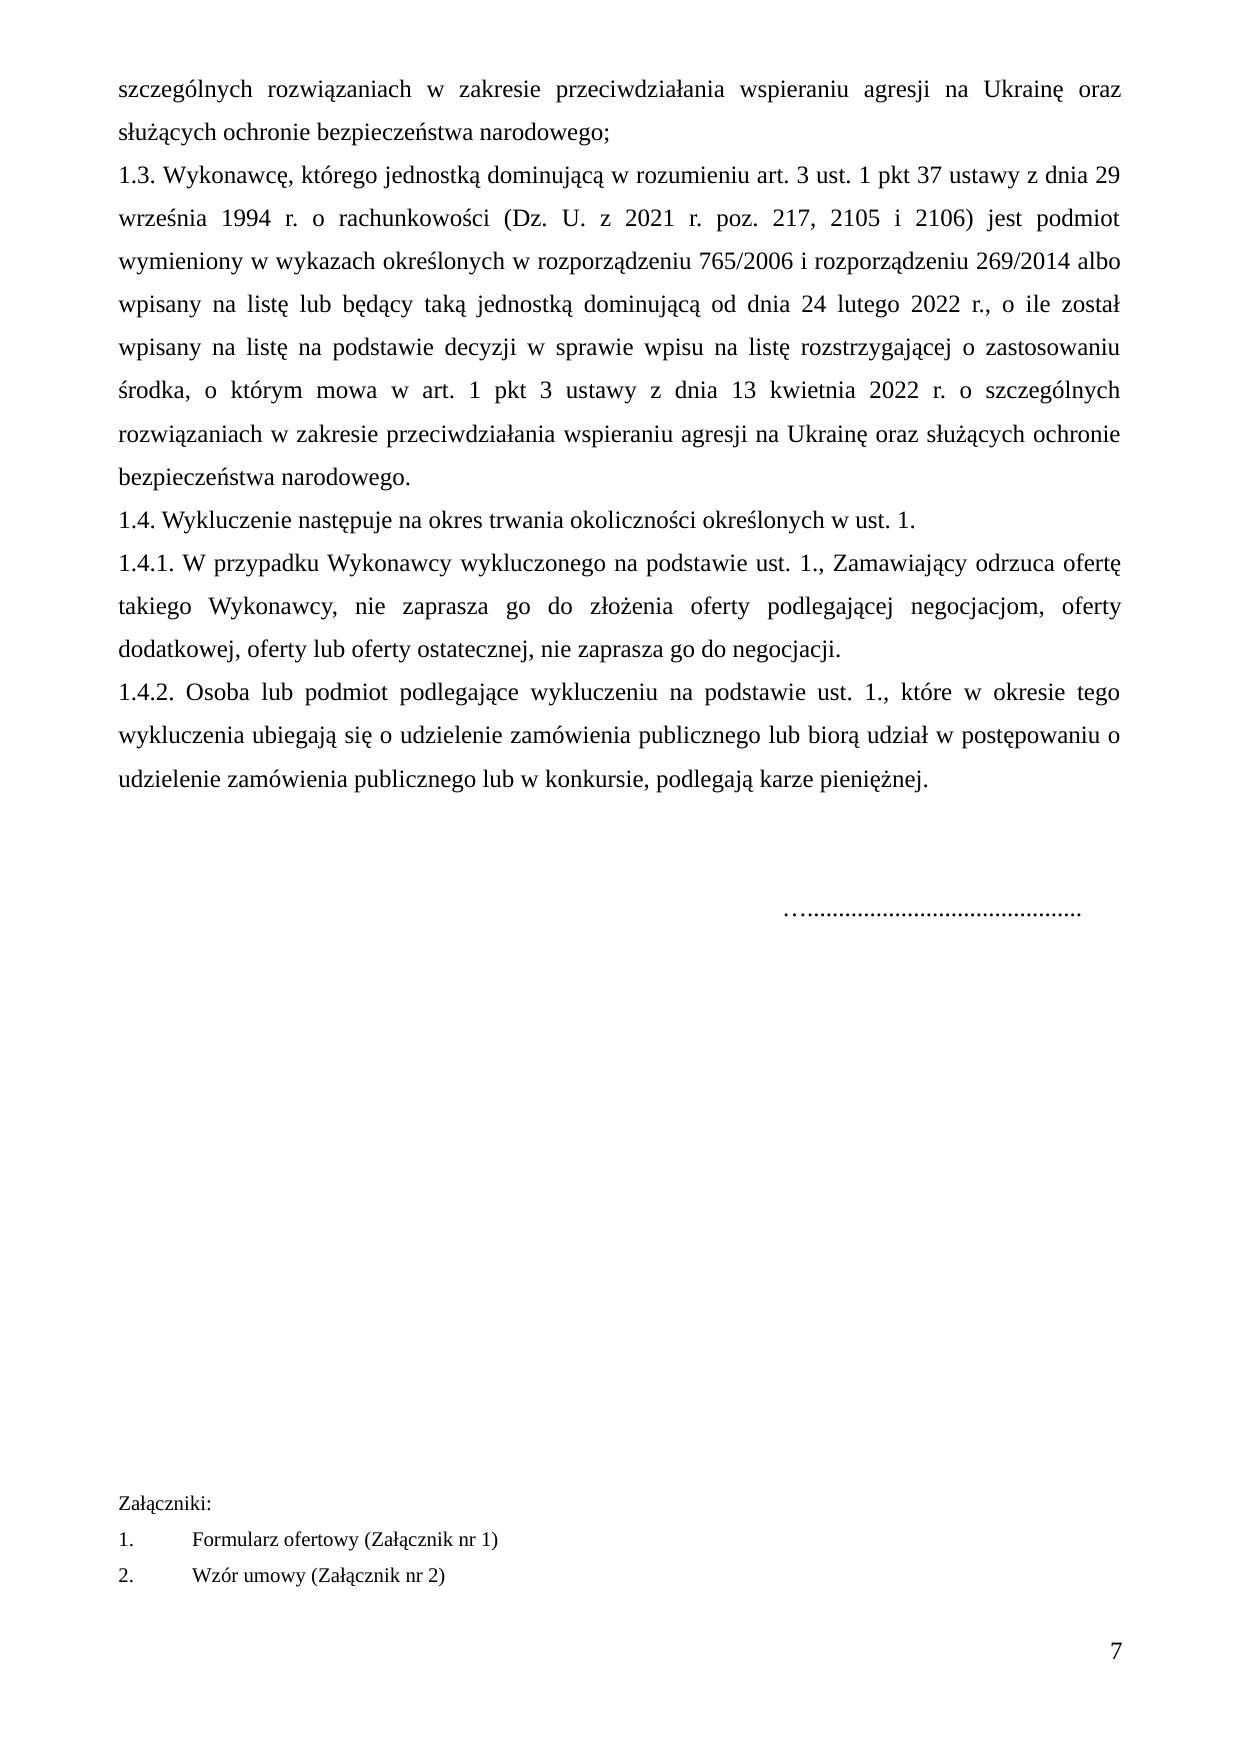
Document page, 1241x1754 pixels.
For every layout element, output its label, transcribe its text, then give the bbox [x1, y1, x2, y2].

text szczególnych rozwiązaniach w zakresie przeciwdziałania wspieraniu agresji na Ukrainę oraz służących ochronie bezpieczeństwa narodowego; [118, 74, 1122, 146]
text 1.4. Wykluczenie następuje na okres trwania okoliczności określonych w ust. 1. [118, 505, 1122, 534]
list Formularz ofertowy (Załącznik nr 1) [118, 1527, 1122, 1551]
text …............................................ [118, 893, 1122, 922]
text 1.4.2. Osoba lub podmiot podlegające wykluczeniu na podstawie ust. 1., które w okresie tego wykluczenia ubiegają się o udzielenie zamówienia publicznego lub biorą udział w postępowaniu o udzielenie zamówienia publicznego lub w konkursie, podlegają karze pieniężnej. [118, 677, 1122, 792]
text 1.3. Wykonawcę, którego jednostką dominującą w rozumieniu art. 3 ust. 1 pkt 37 ustawy z dnia 29 września 1994 r. o rachunkowości (Dz. U. z 2021 r. poz. 217, 2105 i 2106) jest podmiot wymieniony w wykazach określonych w rozporządzeniu 765/2006 i rozporządzeniu 269/2014 albo wpisany na listę lub będący taką jednostką dominującą od dnia 24 lutego 2022 r., o ile został wpisany na listę na podstawie decyzji w sprawie wpisu na listę rozstrzygającej o zastosowaniu środka, o którym mowa w art. 1 pkt 3 ustawy z dnia 13 kwietnia 2022 r. o szczególnych rozwiązaniach w zakresie przeciwdziałania wspieraniu agresji na Ukrainę oraz służących ochronie bezpieczeństwa narodowego. [118, 160, 1122, 491]
text 1.4.1. W przypadku Wykonawcy wykluczonego na podstawie ust. 1., Zamawiający odrzuca ofertę takiego Wykonawcy, nie zaprasza go do złożenia oferty podlegającej negocjacjom, oferty dodatkowej, oferty lub oferty ostatecznej, nie zaprasza go do negocjacji. [118, 548, 1122, 663]
list Wzór umowy (Załącznik nr 2) [118, 1563, 1122, 1587]
text Załączniki: [118, 1491, 1122, 1515]
